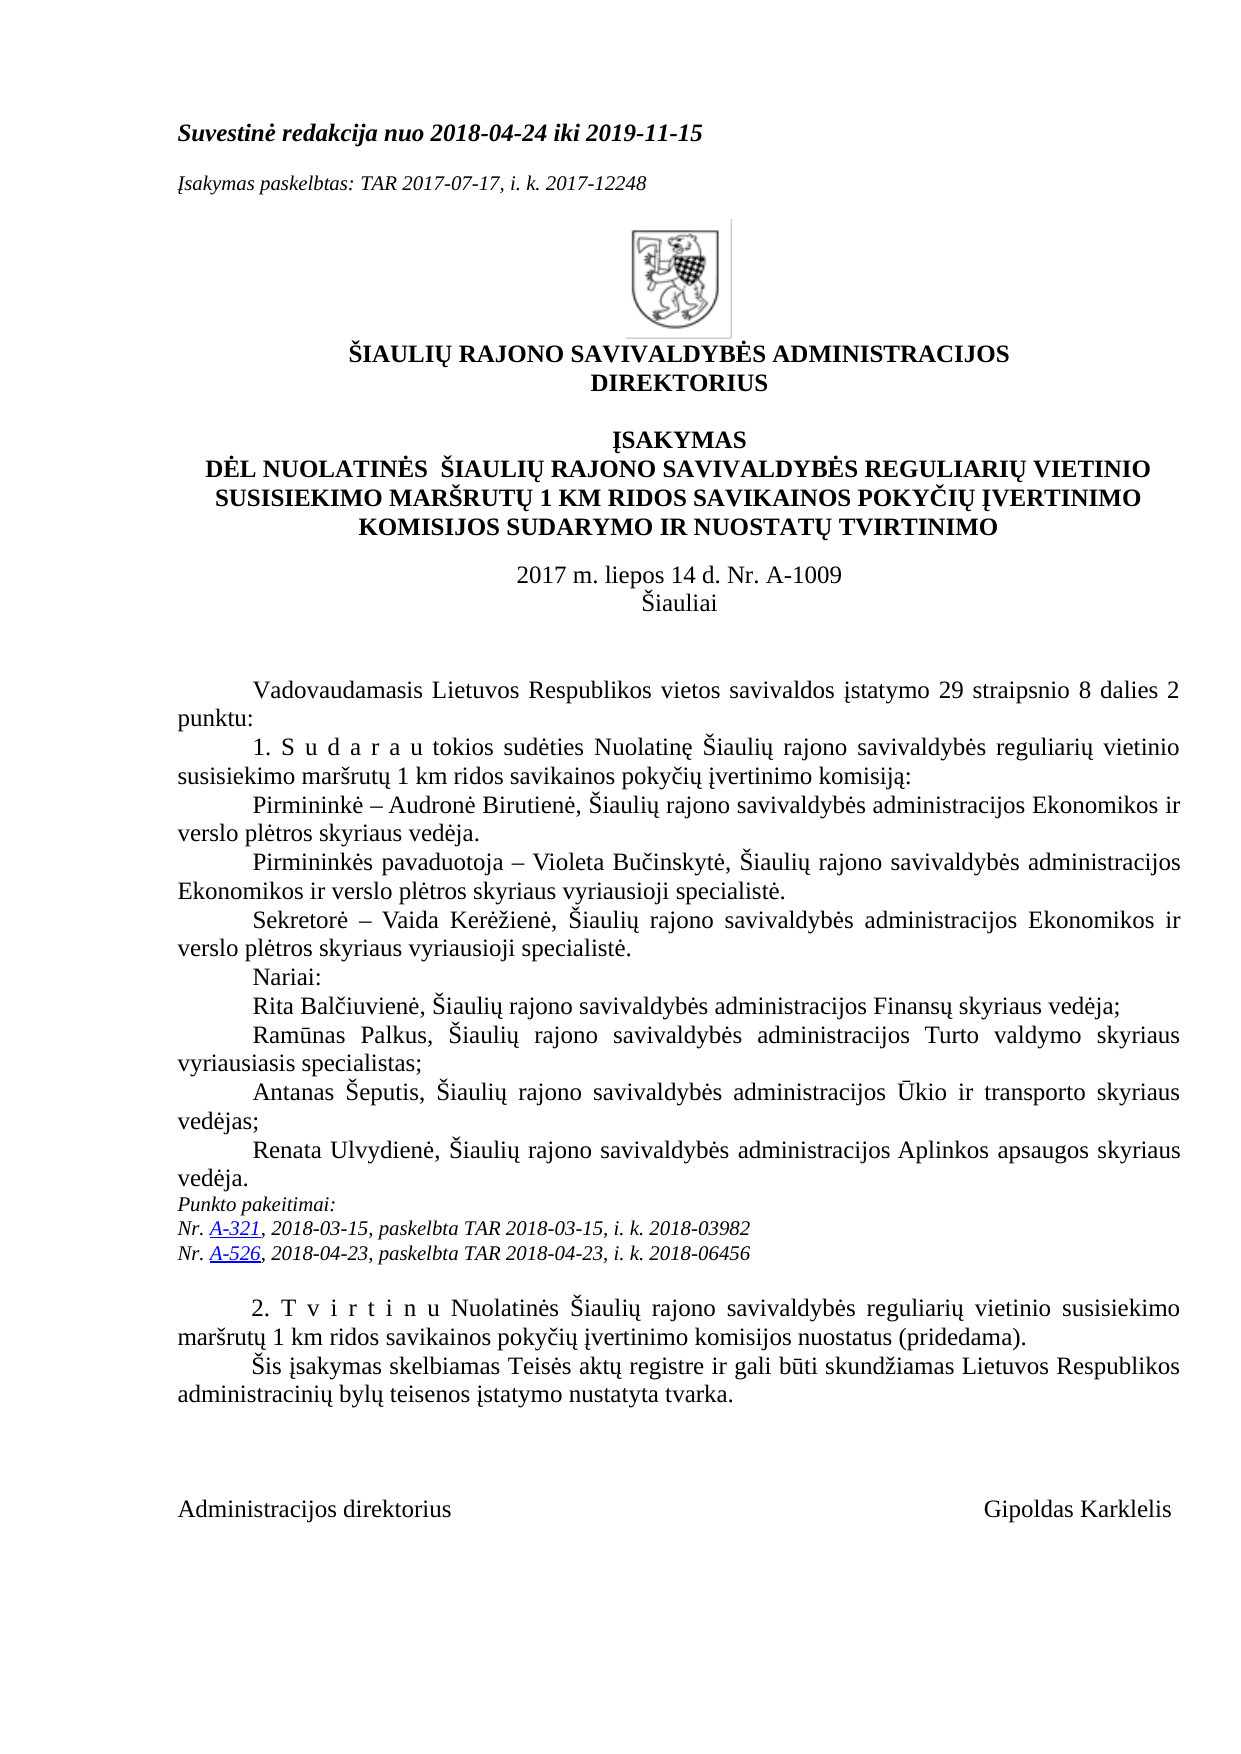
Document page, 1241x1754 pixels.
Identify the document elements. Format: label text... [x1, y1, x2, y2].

text DIREKTORIUS [177, 368, 1181, 397]
text ŠIAULIŲ RAJONO SAVIVALDYBĖS ADMINISTRACIJOS [177, 339, 1181, 368]
text 2017 m. liepos 14 d. Nr. A-1009 [177, 560, 1181, 588]
text Nariai: [177, 962, 1181, 991]
text 1. S u d a r a u tokios sudėties Nuolatinę Šiaulių rajono savivaldybės reguliarių vietinio susisiekimo maršrutų 1 km ridos savikainos pokyčių įvertinimo komisiją: [177, 732, 1181, 790]
text Antanas Šeputis, Šiaulių rajono savivaldybės administracijos Ūkio ir transporto skyriaus vedėjas; [177, 1077, 1181, 1135]
text Renata Ulvydienė, Šiaulių rajono savivaldybės administracijos Aplinkos apsaugos skyriaus vedėja. [177, 1135, 1181, 1192]
text Punkto pakeitimai: [177, 1192, 1181, 1216]
text Administracijos direktorius Gipoldas Karklelis [177, 1494, 1181, 1523]
text Pirmininkės pavaduotoja – Violeta Bučinskytė, Šiaulių rajono savivaldybės administracijos Ekonomikos ir verslo plėtros skyriaus vyriausioji specialistė. [177, 847, 1181, 905]
text Šiauliai [177, 588, 1181, 617]
text Vadovaudamasis Lietuvos Respublikos vietos savivaldos įstatymo 29 straipsnio 8 dalies 2 punktu: [177, 675, 1181, 732]
text Ramūnas Palkus, Šiaulių rajono savivaldybės administracijos Turto valdymo skyriaus vyriausiasis specialistas; [177, 1020, 1181, 1077]
text Įsakymas paskelbtas: TAR 2017-07-17, i. k. 2017-12248 [177, 171, 1181, 195]
text Pirmininkė – Audronė Birutienė, Šiaulių rajono savivaldybės administracijos Ekonomikos ir verslo plėtros skyriaus vedėja. [177, 790, 1181, 847]
text Suvestinė redakcija nuo 2018-04-24 iki 2019-11-15 [177, 118, 1181, 147]
text Rita Balčiuvienė, Šiaulių rajono savivaldybės administracijos Finansų skyriaus vedėja; [177, 991, 1181, 1020]
text Šis įsakymas skelbiamas Teisės aktų registre ir gali būti skundžiamas Lietuvos Respublikos administracinių bylų teisenos įstatymo nustatyta tvarka. [177, 1351, 1181, 1408]
text ĮSAKYMAS [177, 426, 1181, 454]
text DĖL NUOLATINĖS ŠIAULIŲ RAJONO SAVIVALDYBĖS REGULIARIŲ VIETINIO SUSISIEKIMO MARŠRUTŲ 1 KM RIDOS SAVIKAINOS POKYČIŲ ĮVERTINIMO KOMISIJOS SUDARYMO IR NUOSTATŲ TVIRTINIMO [177, 454, 1179, 541]
text Nr. A-321, 2018-03-15, paskelbta TAR 2018-03-15, i. k. 2018-03982 [177, 1216, 1181, 1240]
text Nr. A-526, 2018-04-23, paskelbta TAR 2018-04-23, i. k. 2018-06456 [177, 1240, 1181, 1264]
text 2. T v i r t i n u Nuolatinės Šiaulių rajono savivaldybės reguliarių vietinio susisiekimo maršrutų 1 km ridos savikainos pokyčių įvertinimo komisijos nuostatus (pridedama). [177, 1293, 1181, 1351]
text Sekretorė – Vaida Kerėžienė, Šiaulių rajono savivaldybės administracijos Ekonomikos ir verslo plėtros skyriaus vyriausioji specialistė. [177, 905, 1181, 962]
